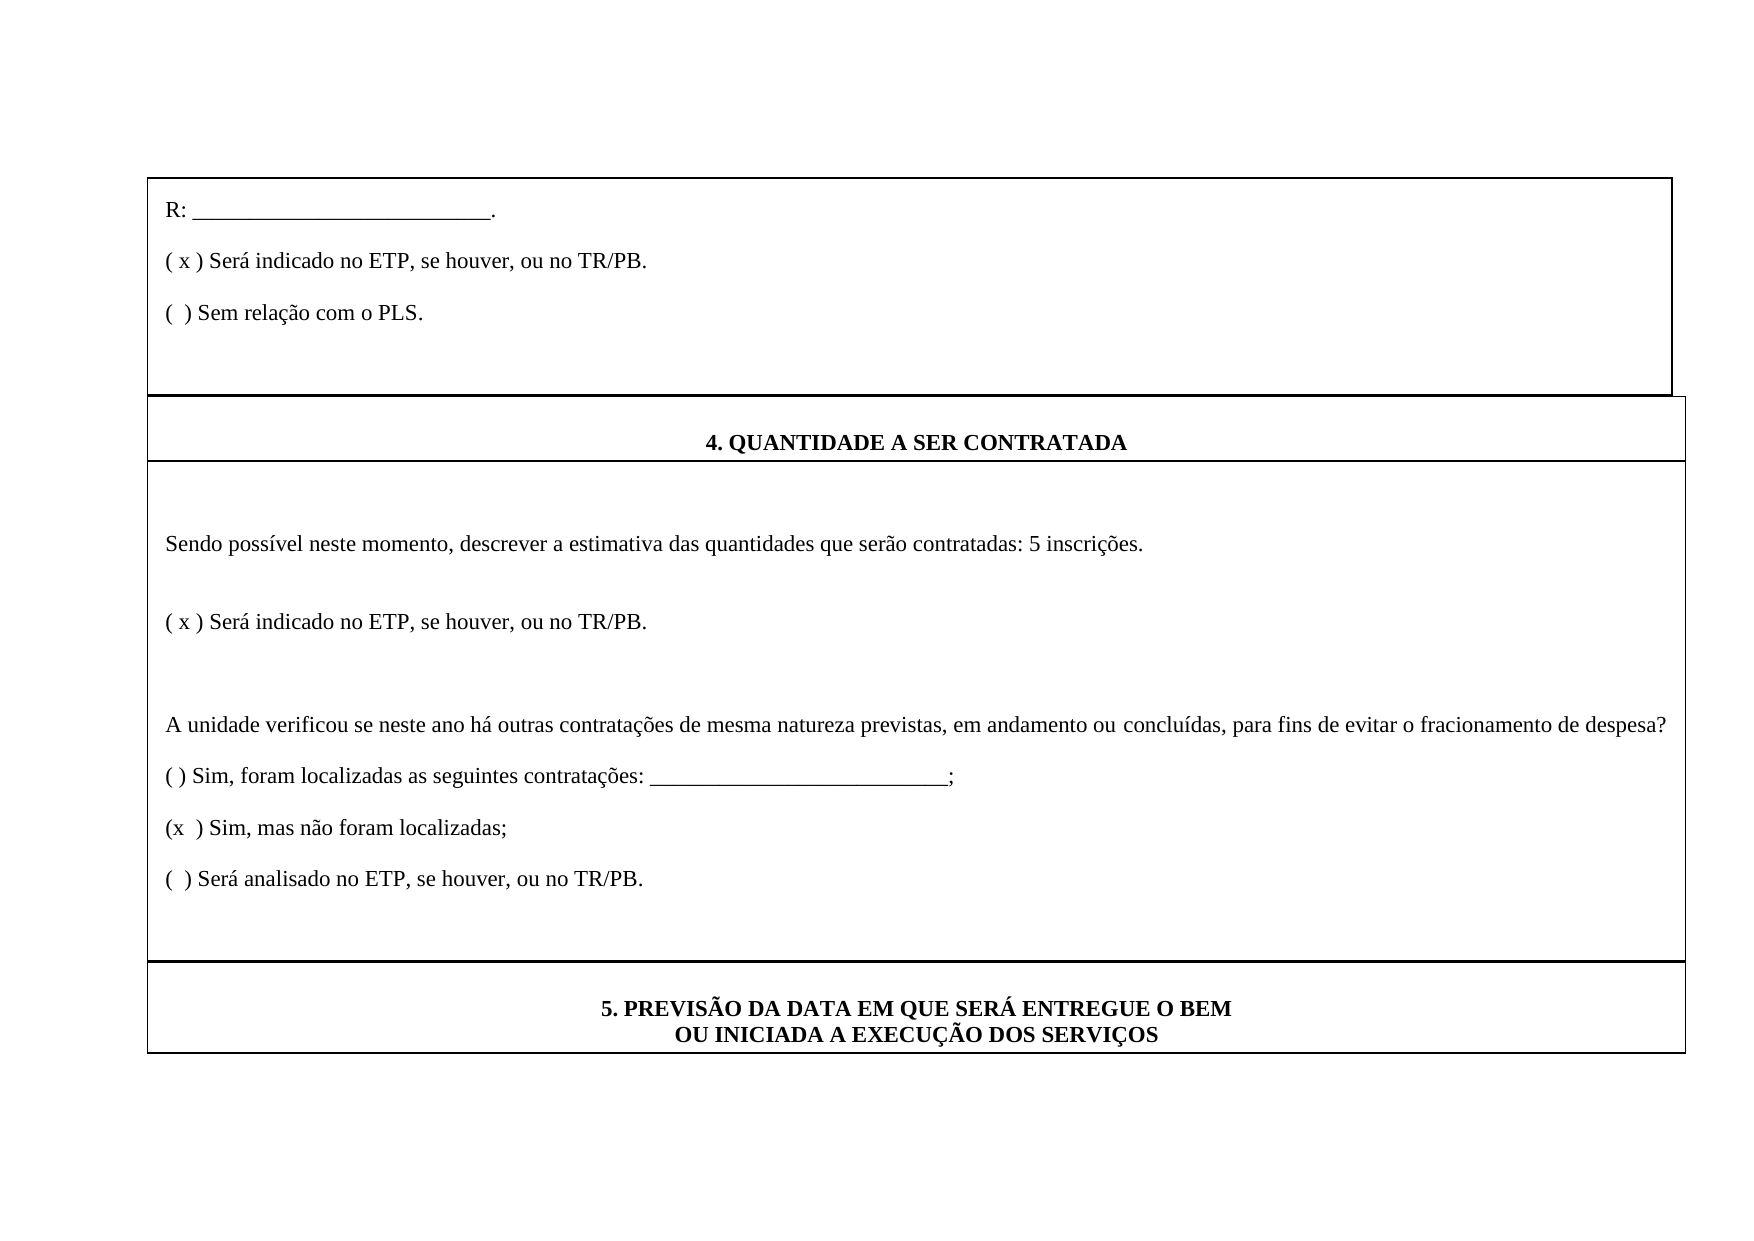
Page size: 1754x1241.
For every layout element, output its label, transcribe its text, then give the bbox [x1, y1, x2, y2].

table_cell Sendo possível neste momento, descrever a estimativa das quantidades que serão contratadas: 5 inscrições. ( x ) Será indicado no ETP, se houver, ou no TR/PB. A unidade verificou se neste ano há outras contratações de mesma natureza previstas, em andamento ou concluídas, para fins de evitar o fracionamento de despesa? ( ) Sim, foram localizadas as seguintes contratações: __________________________; (x ) Sim, mas não foram localizadas; ( ) Será analisado no ETP, se houver, ou no TR/PB. [148, 462, 1685, 960]
table_header 5. PREVISÃO DA DATA EM QUE SERÁ ENTREGUE O BEM OU INICIADA A EXECUÇÃO DOS SERVIÇOS [148, 963, 1685, 1052]
table_cell R: __________________________. ( x ) Será indicado no ETP, se houver, ou no TR/PB. ( ) Sem relação com o PLS. [148, 179, 1671, 394]
table_header 4. QUANTIDADE A SER CONTRATADA [148, 397, 1685, 460]
